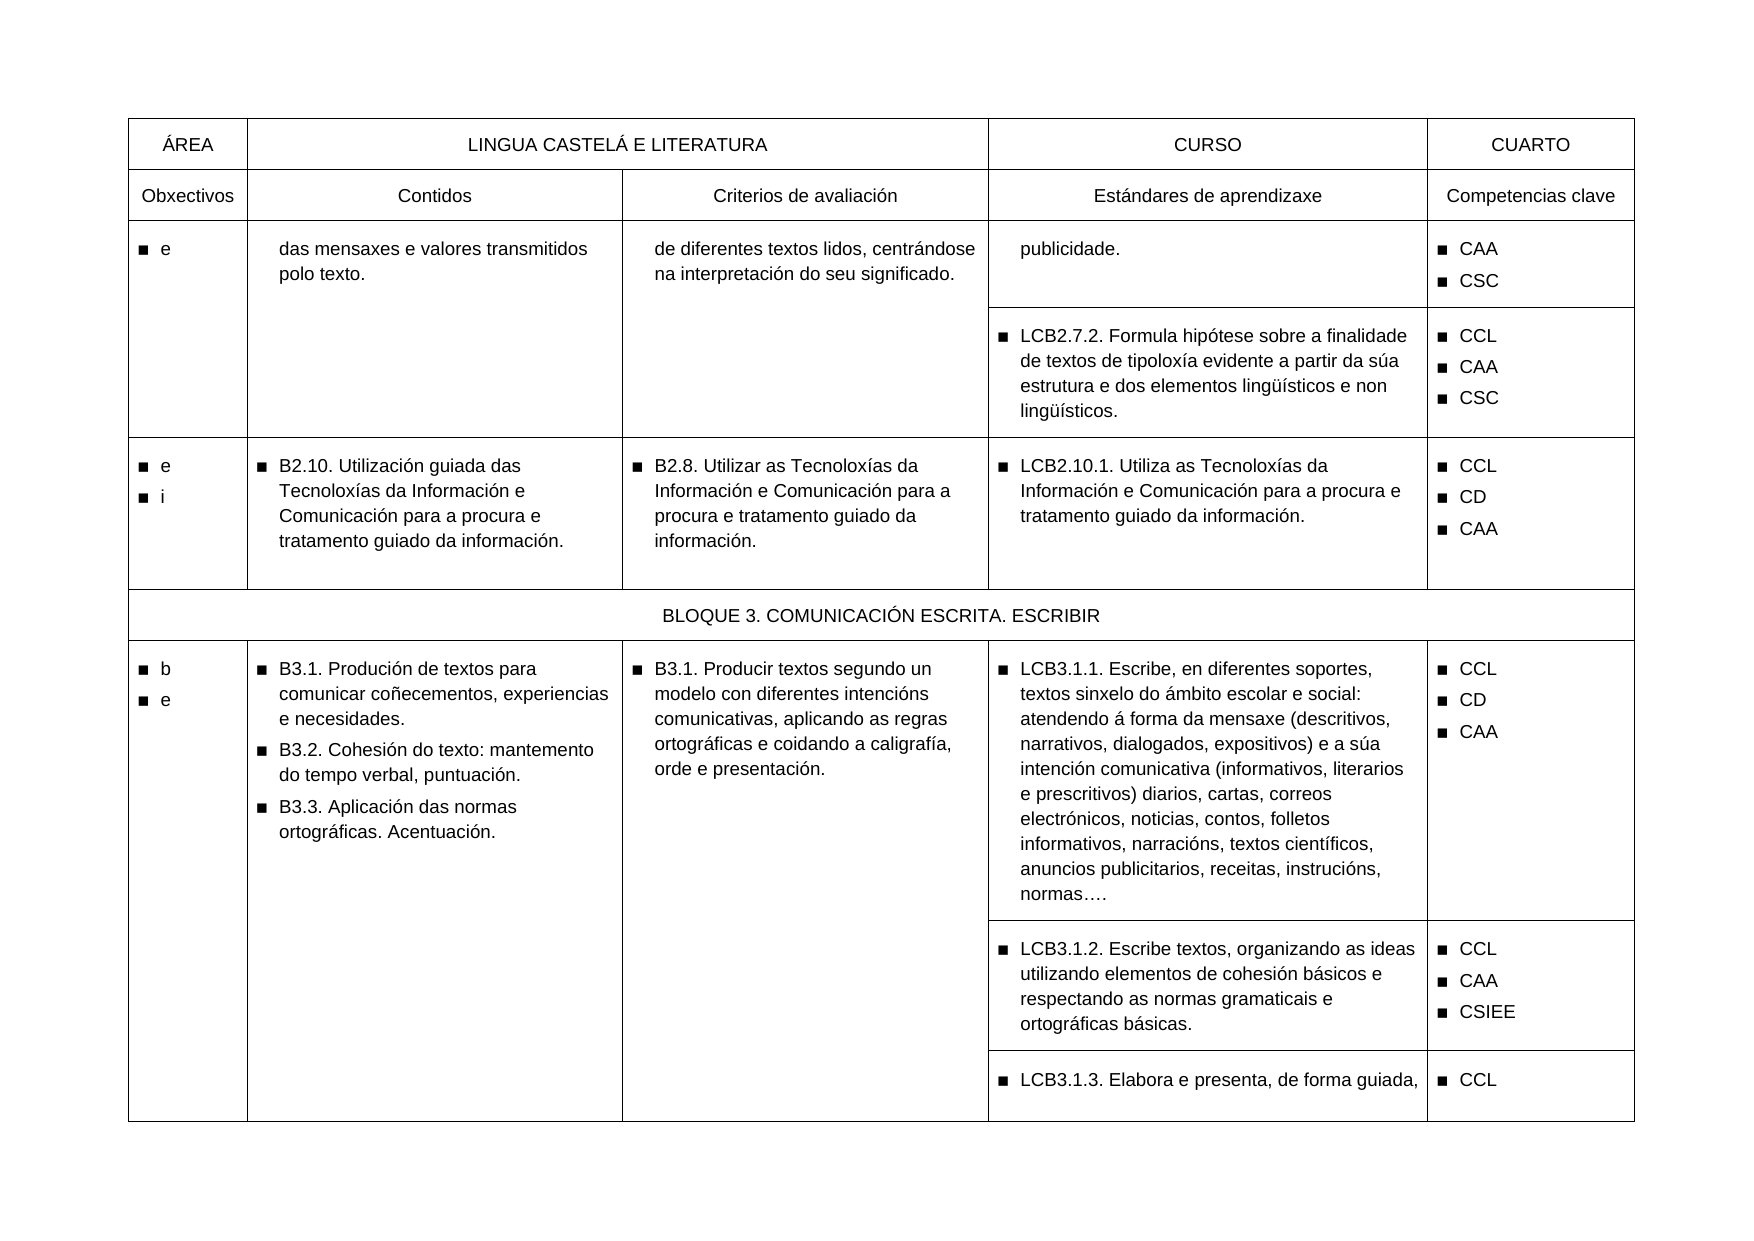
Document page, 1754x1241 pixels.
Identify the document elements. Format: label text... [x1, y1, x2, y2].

table_cell LCB3.1.1. Escribe, en diferentes soportes, textos sinxelo do ámbito escolar e social: atendendo á forma da mensaxe (descritivos, narrativos, dialogados, expositivos) e a súa intención comunicativa (informativos, literarios e prescritivos) diarios, cartas, correos electrónicos, noticias, contos, folletos informativos, narracións, textos científicos, anuncios publicitarios, receitas, instrucións, normas…. [989, 641, 1427, 920]
table_cell LCB3.1.3. Elabora e presenta, de forma guiada, [989, 1051, 1427, 1121]
table_cell BLOQUE 3. COMUNICACIÓN ESCRITA. ESCRIBIR [129, 590, 1634, 640]
table_cell CCL CD CAA CSIEE [1428, 1051, 1634, 1121]
table_cell LCB2.10.1. Utiliza as Tecnoloxías da Información e Comunicación para a procura e tratamento guiado da información. [989, 438, 1427, 589]
table_cell e i [129, 438, 247, 589]
table_cell B3.1. Produción de textos para comunicar coñecementos, experiencias e necesidades. B3.2. Cohesión do texto: mantemento do tempo verbal, puntuación. B3.3. Aplicación das normas ortográficas. Acentuación. [248, 641, 622, 1121]
table_cell Estándares de aprendizaxe [989, 170, 1427, 220]
table_header ÁREA [129, 119, 247, 169]
table_cell B3.1. Producir textos segundo un modelo con diferentes intencións comunicativas, aplicando as regras ortográficas e coidando a caligrafía, orde e presentación. [623, 641, 988, 1121]
table_cell CCL CD CAA [1428, 438, 1634, 589]
table_cell CCL CAA CSC [1428, 221, 1634, 307]
table_cell LCB2.7.2. Formula hipótese sobre a finalidade de textos de tipoloxía evidente a partir da súa estrutura e dos elementos lingüísticos e non lingüísticos. [989, 308, 1427, 437]
table_cell de diferentes textos lidos, centrándose na interpretación do seu significado. [623, 221, 988, 437]
table_header CURSO [989, 119, 1427, 169]
table_cell LCB3.1.2. Escribe textos, organizando as ideas utilizando elementos de cohesión básicos e respectando as normas gramaticais e ortográficas básicas. [989, 921, 1427, 1050]
table_cell B2.8. Utilizar as Tecnoloxías da Información e Comunicación para a procura e tratamento guiado da información. [623, 438, 988, 589]
table_cell b e [129, 641, 247, 1121]
table_cell CCL CAA CSIEE [1428, 921, 1634, 1050]
table_cell Obxectivos [129, 170, 247, 220]
table_cell B2.10. Utilización guiada das Tecnoloxías da Información e Comunicación para a procura e tratamento guiado da información. [248, 438, 622, 589]
table_cell Criterios de avaliación [623, 170, 988, 220]
table_cell CCL CAA CSC [1428, 308, 1634, 437]
table_cell a e [129, 221, 247, 437]
table_cell publicidade. [989, 221, 1427, 307]
table_cell Contidos [248, 170, 622, 220]
table_cell das mensaxes e valores transmitidos polo texto. [248, 221, 622, 437]
table_cell Competencias clave [1428, 170, 1634, 220]
table_header CUARTO [1428, 119, 1634, 169]
table_cell CCL CD CAA [1428, 641, 1634, 920]
table_header LINGUA CASTELÁ E LITERATURA [248, 119, 988, 169]
